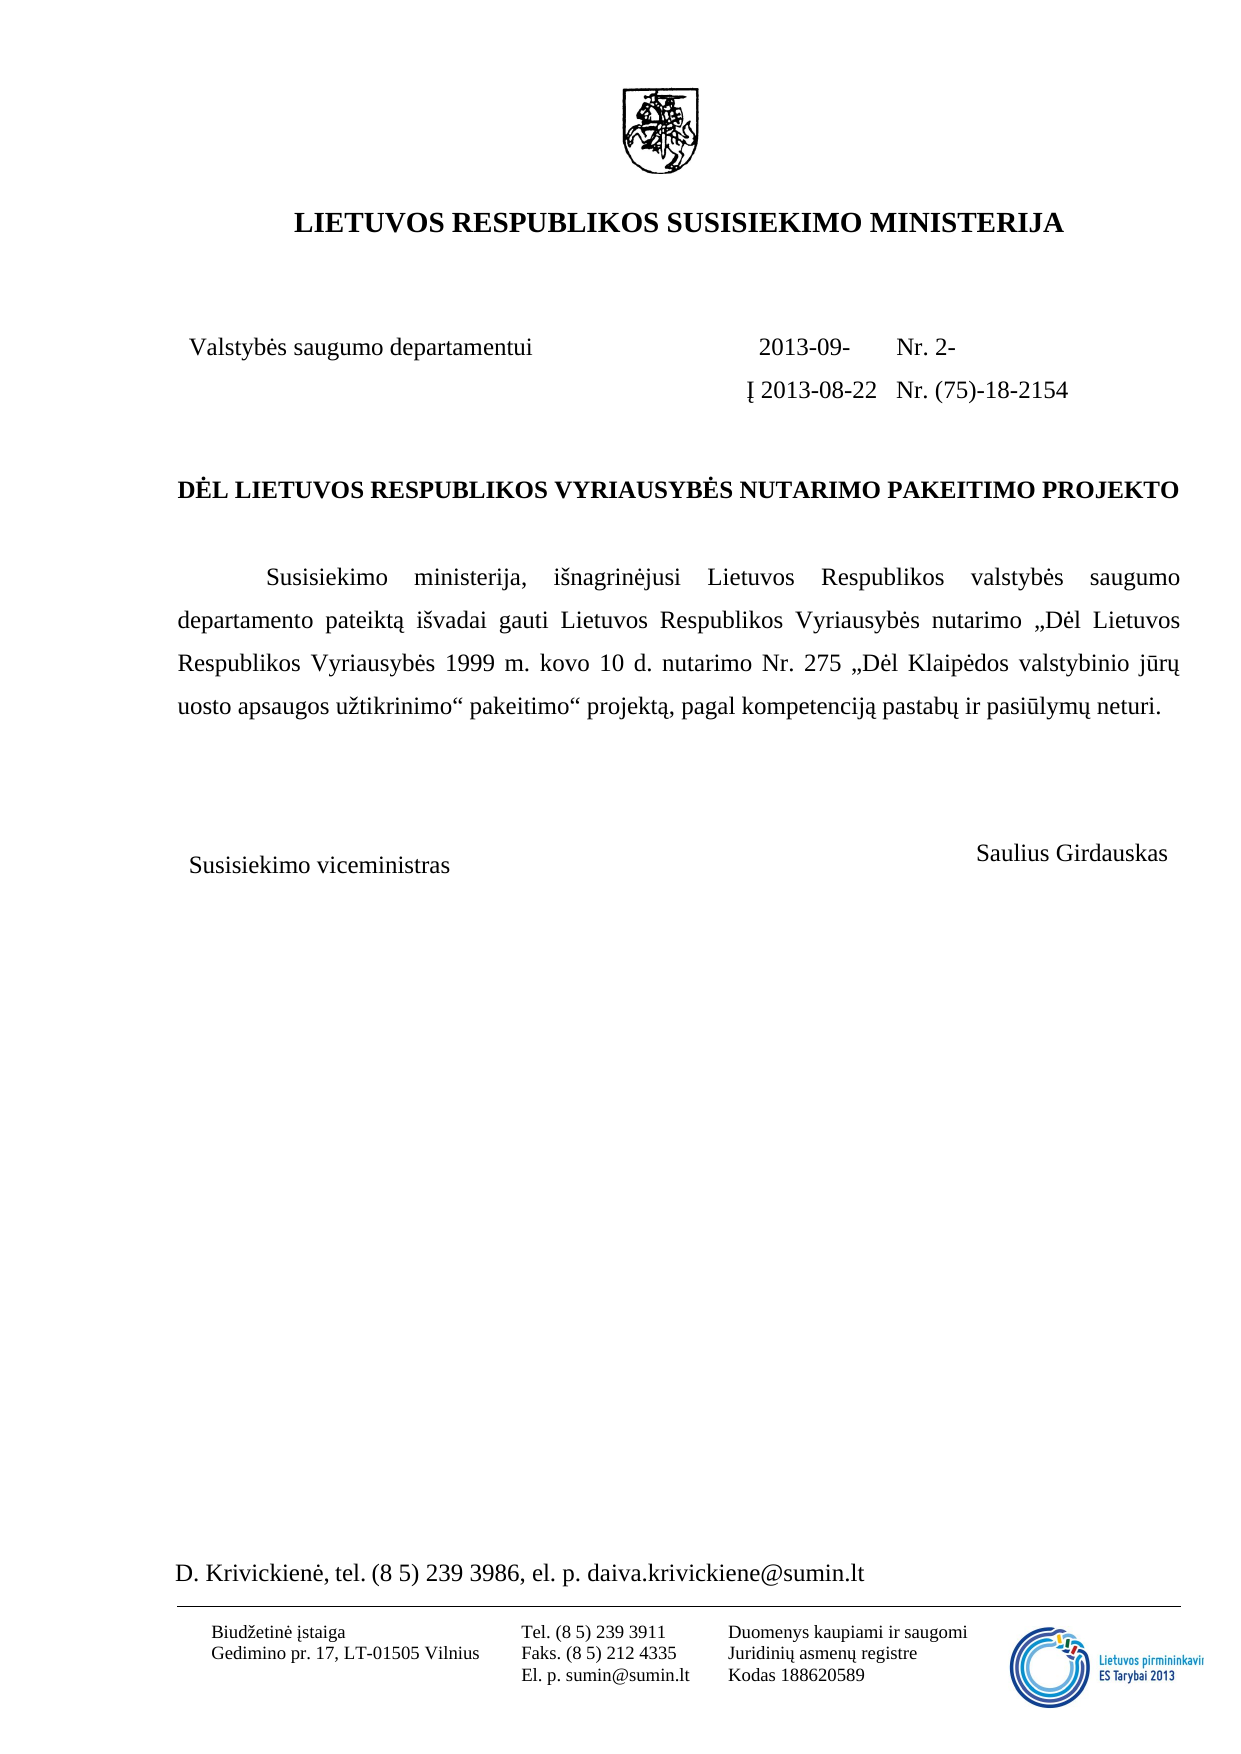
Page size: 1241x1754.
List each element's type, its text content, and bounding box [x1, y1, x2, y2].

table_header Saulius Girdauskas [965, 800, 1240, 882]
table_header Valstybės saugumo departamentui [177, 332, 646, 418]
table_header Susisiekimo viceministras [177, 800, 676, 882]
table_header [509, 59, 813, 88]
table_cell [735, 418, 1203, 447]
table_header [646, 332, 735, 418]
table_cell [813, 88, 1191, 173]
table_cell [701, 88, 813, 173]
table_cell [646, 418, 735, 447]
table_header [676, 800, 964, 882]
text D. Krivickienė, tel. (8 5) 239 3986, el. p. daiva.krivickiene@sumin.lt [175, 1558, 1188, 1587]
table_cell [167, 88, 509, 173]
text Susisiekimo ministerija, išnagrinėjusi Lietuvos Respublikos valstybės saugumo departamento pateiktą išvadai gauti Lietuvos Respublikos Vyriausybės nutarimo „Dėl Lietuvos Respublikos Vyriausybės 1999 m. kovo 10 d. nutarimo Nr. 275 „Dėl Klaipėdos valstybinio jūrų uosto apsaugos užtikrinimo“ pakeitimo“ projektą, pagal kompetenciją pastabų ir pasiūlymų neturi. [177, 562, 1181, 720]
table_cell [177, 418, 646, 447]
text LIETUVOS RESPUBLIKOS SUSISIEKIMO MINISTERIJA [177, 205, 1181, 238]
table_cell [509, 88, 622, 173]
text DĖL LIETUVOS RESPUBLIKOS VYRIAUSYBĖS NUTARIMO PAKEITIMO PROJEKTO [177, 475, 1181, 504]
table_header 2013-09- Nr. 2- Į 2013-08-22 Nr. (75)-18-2154 [735, 332, 1203, 418]
table_header [167, 59, 509, 88]
table_header [813, 59, 1191, 88]
